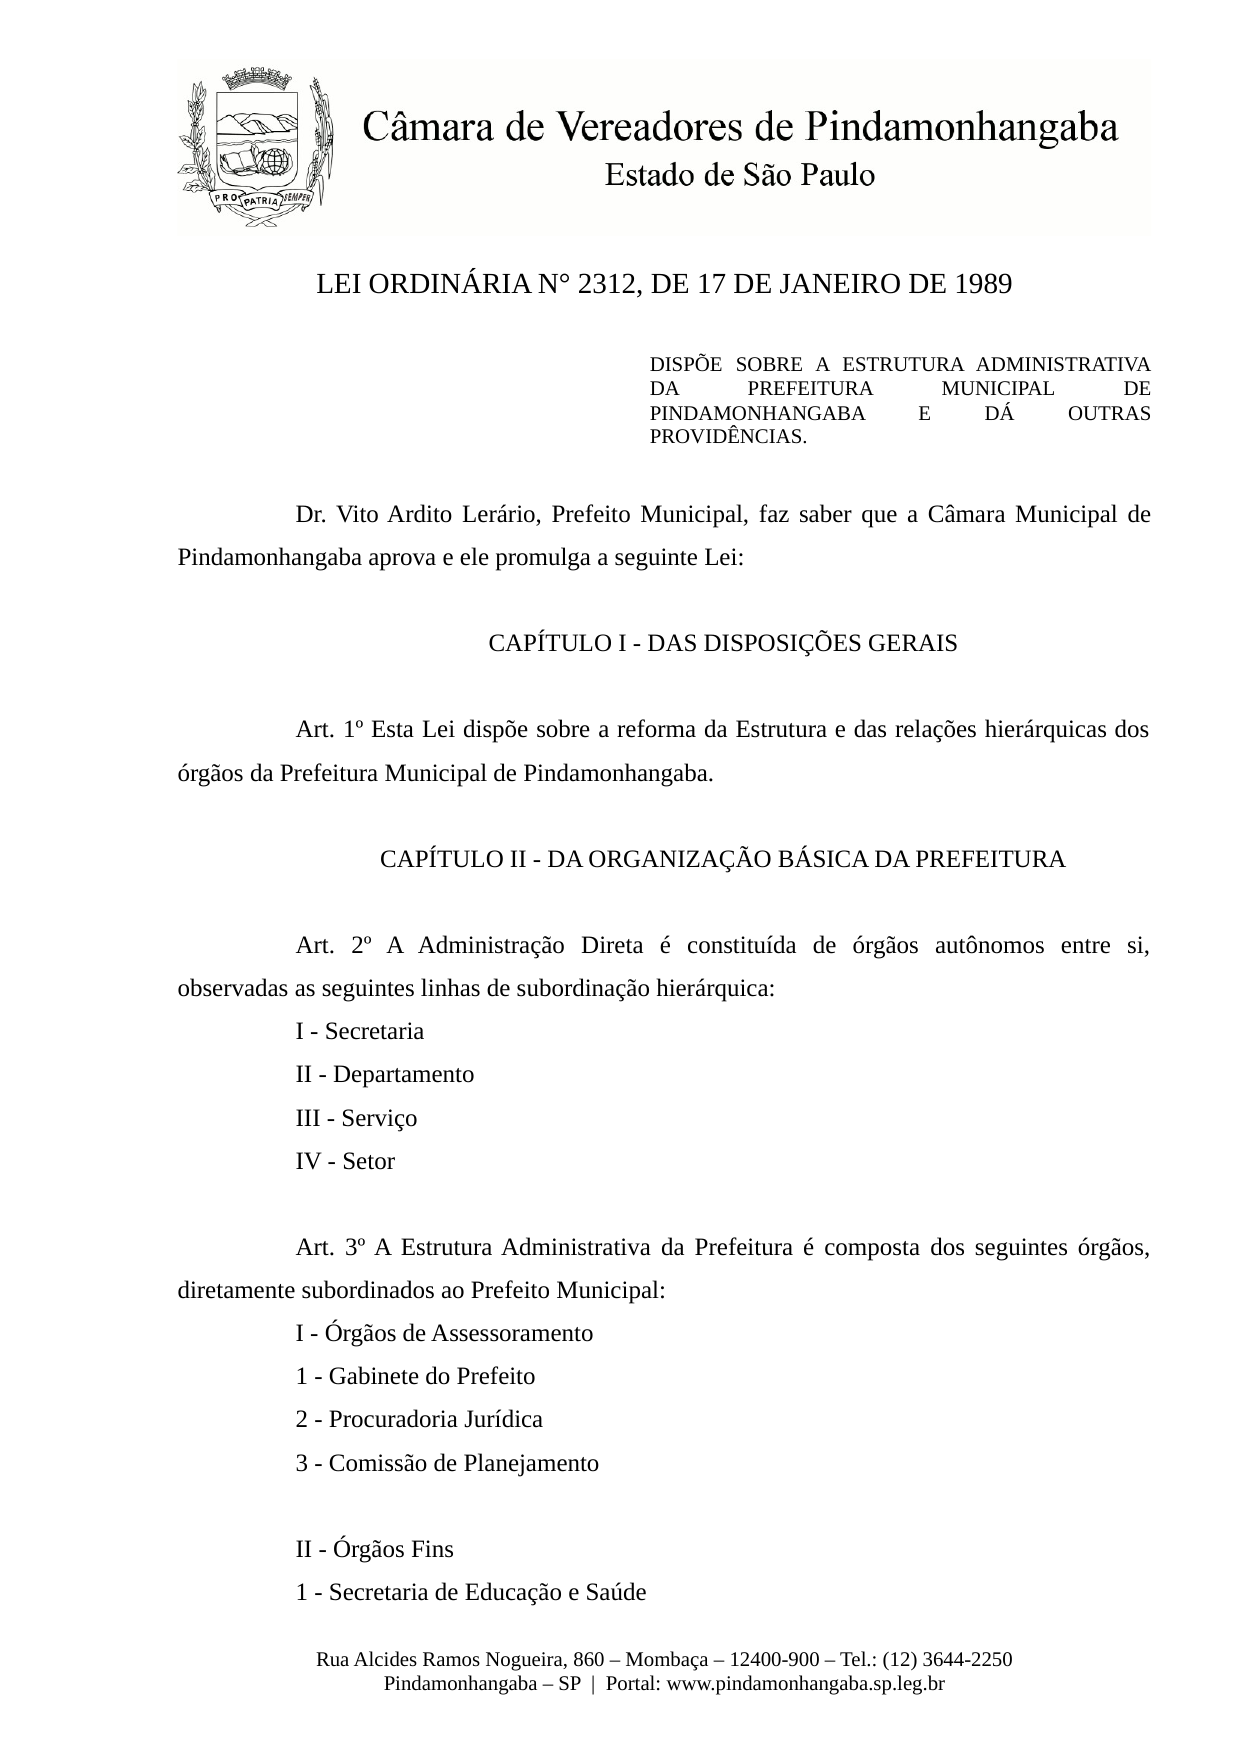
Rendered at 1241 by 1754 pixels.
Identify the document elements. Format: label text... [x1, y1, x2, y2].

text Art. 1º Esta Lei dispõe sobre a reforma da Estrutura e das relações hierárquicas dos órgãos da Prefeitura Municipal de Pindamonhangaba. [177, 714, 1152, 786]
text II - Órgãos Fins [177, 1534, 1152, 1563]
text I - Secretaria [177, 1016, 1152, 1045]
text II - Departamento [177, 1059, 1152, 1088]
text Art. 2º A Administração Direta é constituída de órgãos autônomos entre si, observadas as seguintes linhas de subordinação hierárquica: [177, 930, 1152, 1002]
text 1 - Secretaria de Educação e Saúde [177, 1577, 1152, 1606]
text 1 - Gabinete do Prefeito [177, 1361, 1152, 1390]
picture [177, 59, 1152, 236]
text 3 - Comissão de Planejamento [177, 1448, 1152, 1476]
text LEI ORDINÁRIA N° 2312, de 17 de janeiro de 1989 [177, 266, 1152, 299]
text Dr. Vito Ardito Lerário, Prefeito Municipal, faz saber que a Câmara Municipal de Pindamonhangaba aprova e ele promulga a seguinte Lei: [177, 499, 1152, 571]
text DISPÕE SOBRE A ESTRUTURA ADMINISTRATIVA DA PREFEITURA MUNICIPAL DE PINDAMONHANGABA E DÁ OUTRAS PROVIDÊNCIAS. [649, 352, 1152, 473]
text CAPÍTULO I - DAS DISPOSIÇÕES GERAIS [177, 628, 1152, 657]
text IV - Setor [177, 1146, 1152, 1174]
text Art. 3º A Estrutura Administrativa da Prefeitura é composta dos seguintes órgãos, diretamente subordinados ao Prefeito Municipal: [177, 1232, 1152, 1304]
text CAPÍTULO II - DA ORGANIZAÇÃO BÁSICA DA PREFEITURA [177, 844, 1152, 873]
text I - Órgãos de Assessoramento [177, 1318, 1152, 1347]
text III - Serviço [177, 1103, 1152, 1131]
text 2 - Procuradoria Jurídica [177, 1404, 1152, 1433]
